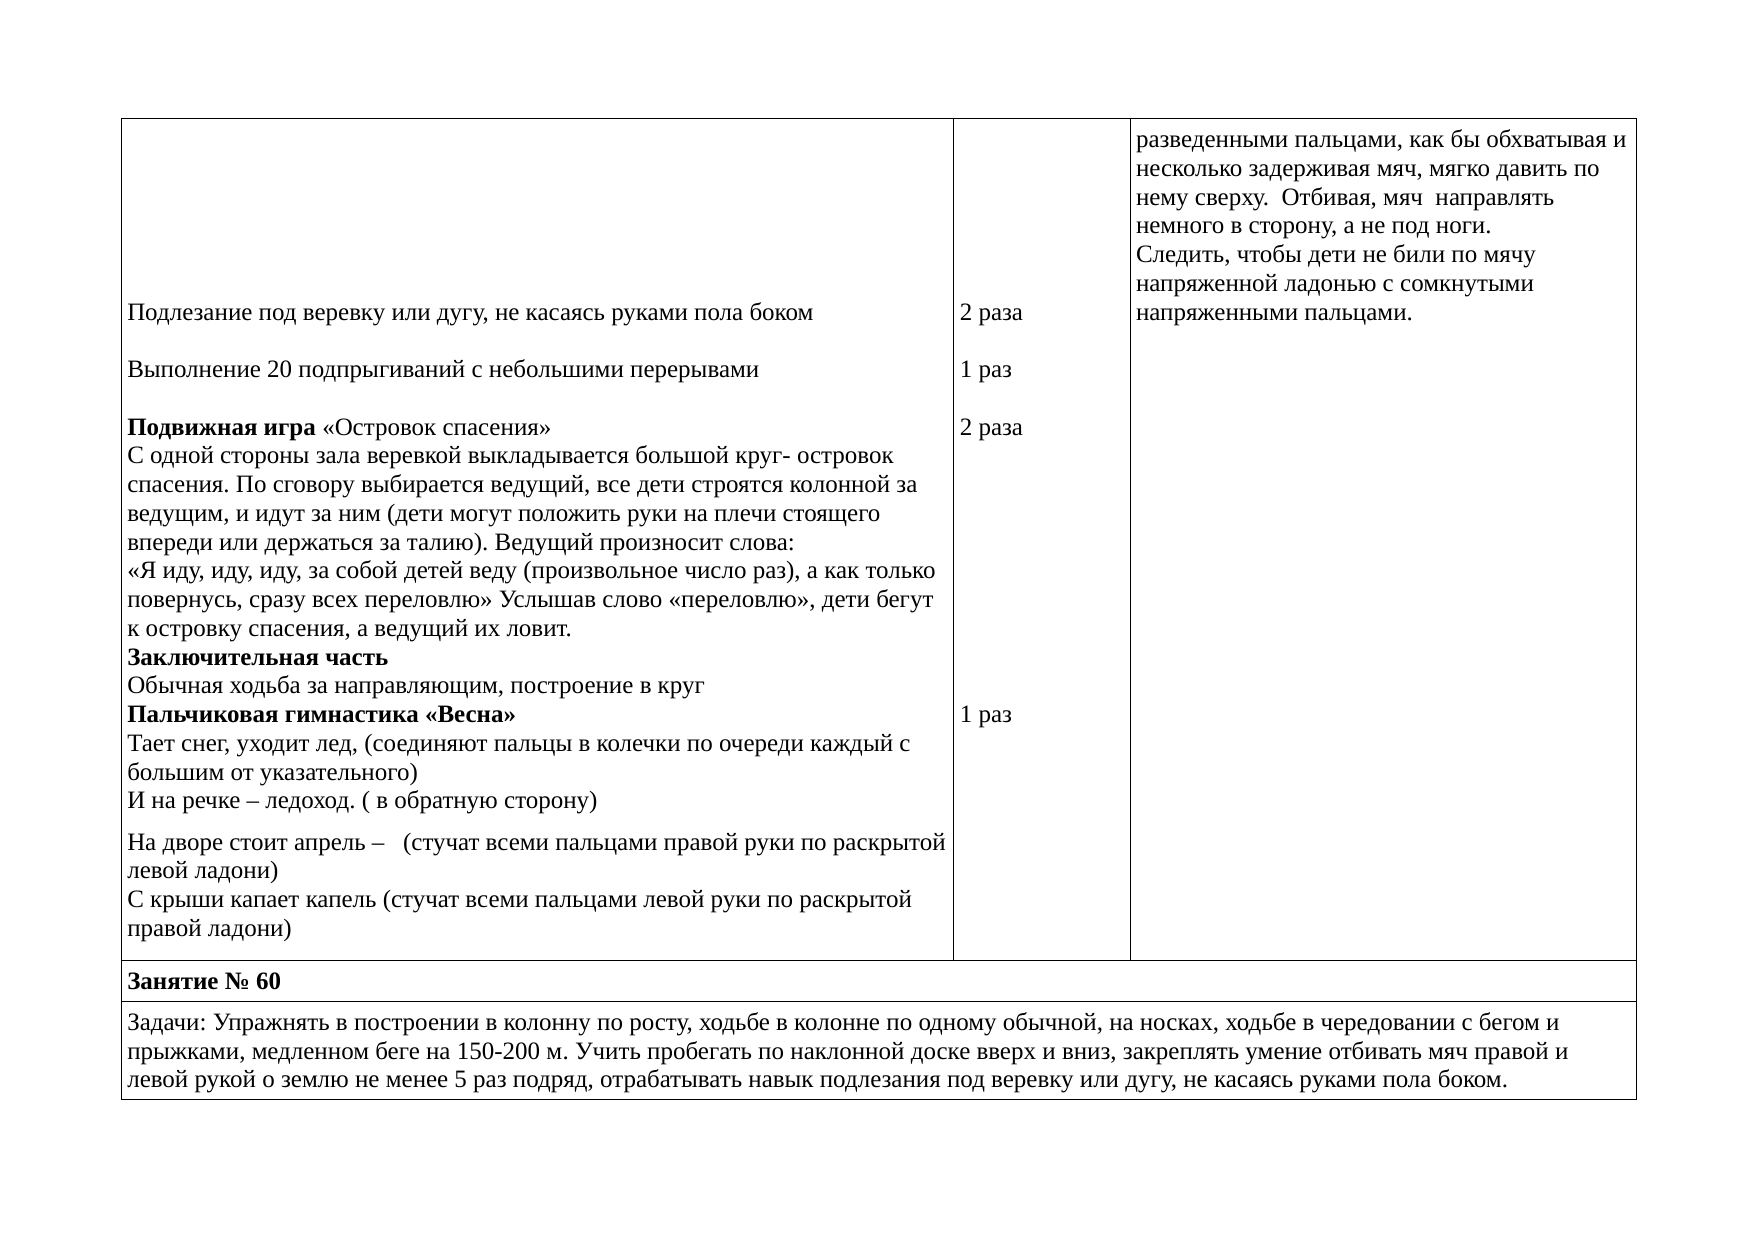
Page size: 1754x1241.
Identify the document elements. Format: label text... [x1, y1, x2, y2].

table_cell Занятие № 60 [122, 961, 1636, 1001]
table_cell Задачи: Упражнять в построении в колонну по росту, ходьбе в колонне по одному обычной, на носках, ходьбе в чередовании с бегом и прыжками, медленном беге на 150-200 м. Учить пробегать по наклонной доске вверх и вниз, закреплять умение отбивать мяч правой и левой рукой о землю не менее 5 раз подряд, отрабатывать навык подлезания под веревку или дугу, не касаясь руками пола боком. [122, 1002, 1636, 1099]
table_cell разведенными пальцами, как бы обхватывая и несколько задерживая мяч, мягко давить по нему сверху. Отбивая, мяч направлять немного в сторону, а не под ноги. Следить, чтобы дети не били по мячу напряженной ладонью с сомкнутыми напряженными пальцами. [1131, 119, 1636, 960]
table_cell Подлезание под веревку или дугу, не касаясь руками пола боком Выполнение 20 подпрыгиваний с небольшими перерывами Подвижная игра «Островок спасения» С одной стороны зала веревкой выкладывается большой круг- островок спасения. По сговору выбирается ведущий, все дети строятся колонной за ведущим, и идут за ним (дети могут положить руки на плечи стоящего впереди или держаться за талию). Ведущий произносит слова: «Я иду, иду, иду, за собой детей веду (произвольное число раз), а как только повернусь, сразу всех переловлю» Услышав слово «переловлю», дети бегут к островку спасения, а ведущий их ловит. Заключительная часть Обычная ходьба за направляющим, построение в круг Пальчиковая гимнастика «Весна» Тает снег, уходит лед, (соединяют пальцы в колечки по очереди каждый с большим от указательного) И на речке – ледоход. ( в обратную сторону) На дворе стоит апрель – (стучат всеми пальцами правой руки по раскрытой левой ладони) С крыши капает капель (стучат всеми пальцами левой руки по раскрытой правой ладони) [122, 119, 953, 960]
table_cell 2 раза 1 раз 2 раза 1 раз [954, 119, 1130, 960]
